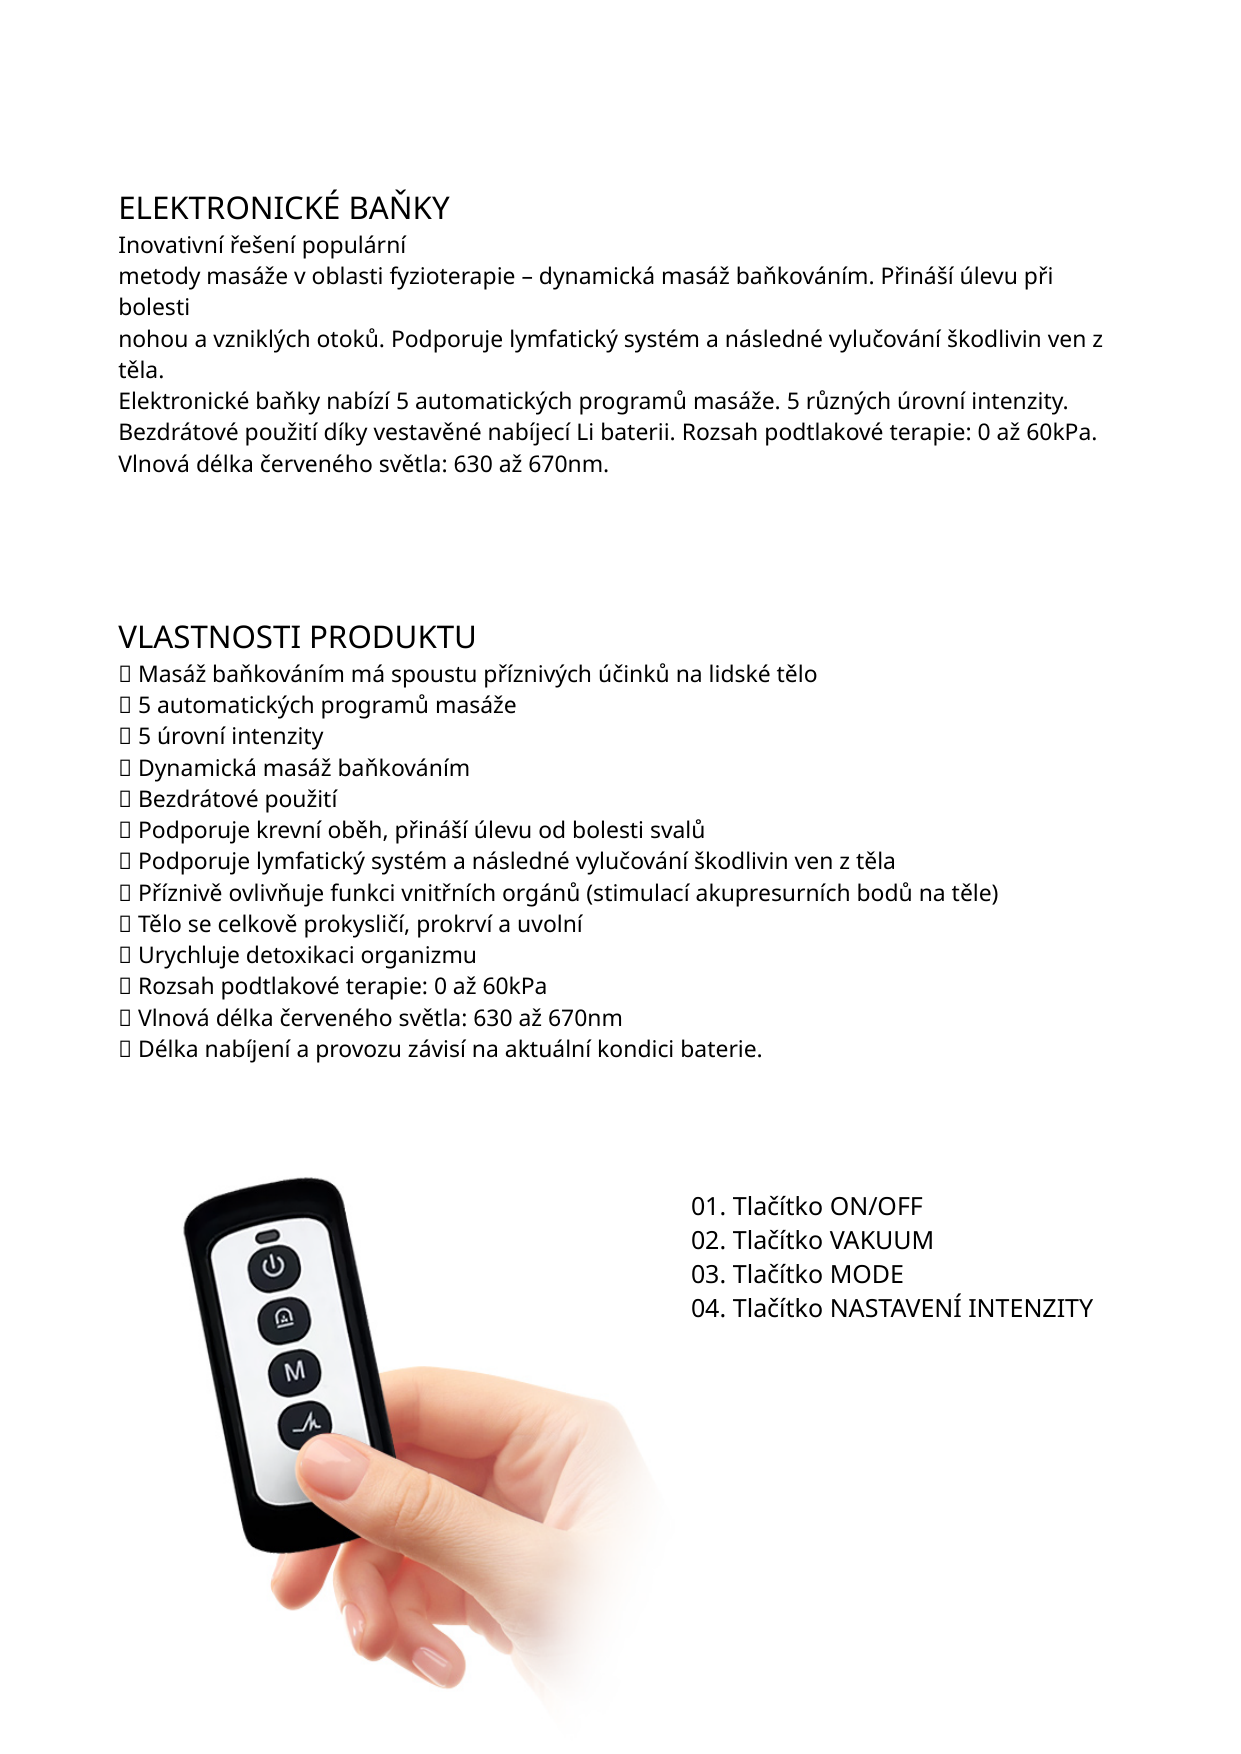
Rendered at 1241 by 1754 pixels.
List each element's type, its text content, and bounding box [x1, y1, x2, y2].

text  Bezdrátové použití [118, 783, 1122, 814]
text metody masáže v oblasti fyzioterapie – dynamická masáž baňkováním. Přináší úlevu při bolesti [118, 260, 1122, 323]
text  Podporuje krevní oběh, přináší úlevu od bolesti svalů [118, 814, 1122, 845]
text  Tělo se celkově prokysličí, prokrví a uvolní [118, 908, 1122, 939]
text [118, 1223, 130, 1257]
text [118, 1257, 130, 1291]
text 02. Tlačítko VAKUUM [691, 1223, 1122, 1257]
text Vlnová délka červeného světla: 630 až 670nm. [118, 448, 1122, 479]
text  Vlnová délka červeného světla: 630 až 670nm [118, 1001, 1122, 1033]
text VLASTNOSTI PRODUKTU [118, 615, 1122, 658]
text [118, 1189, 130, 1223]
text  Urychluje detoxikaci organizmu [118, 939, 1122, 970]
text  Délka nabíjení a provozu závisí na aktuální kondici baterie. [118, 1033, 1122, 1064]
text  5 automatických programů masáže [118, 689, 1122, 720]
text  Dynamická masáž baňkováním [118, 751, 1122, 783]
text 04. Tlačítko NASTAVENÍ INTENZITY [691, 1291, 1122, 1325]
text 01. Tlačítko ON/OFF [691, 1189, 1122, 1223]
text  Masáž baňkováním má spoustu příznivých účinků na lidské tělo [118, 658, 1122, 689]
text Elektronické baňky nabízí 5 automatických programů masáže. 5 různých úrovní intenzity. [118, 385, 1122, 416]
text ELEKTRONICKÉ BAŇKY [118, 186, 1122, 229]
text Bezdrátové použití díky vestavěné nabíjecí Li baterii. Rozsah podtlakové terapie: 0 až 60kPa. [118, 416, 1122, 448]
text  5 úrovní intenzity [118, 720, 1122, 751]
text nohou a vzniklých otoků. Podporuje lymfatický systém a následné vylučování škodlivin ven z těla. [118, 323, 1122, 385]
text  Podporuje lymfatický systém a následné vylučování škodlivin ven z těla [118, 845, 1122, 876]
text Inovativní řešení populární [118, 229, 1122, 260]
text  Příznivě ovlivňuje funkci vnitřních orgánů (stimulací akupresurních bodů na těle) [118, 876, 1122, 908]
text  Rozsah podtlakové terapie: 0 až 60kPa [118, 970, 1122, 1001]
text 03. Tlačítko MODE [691, 1257, 1122, 1291]
picture [130, 1113, 691, 1754]
